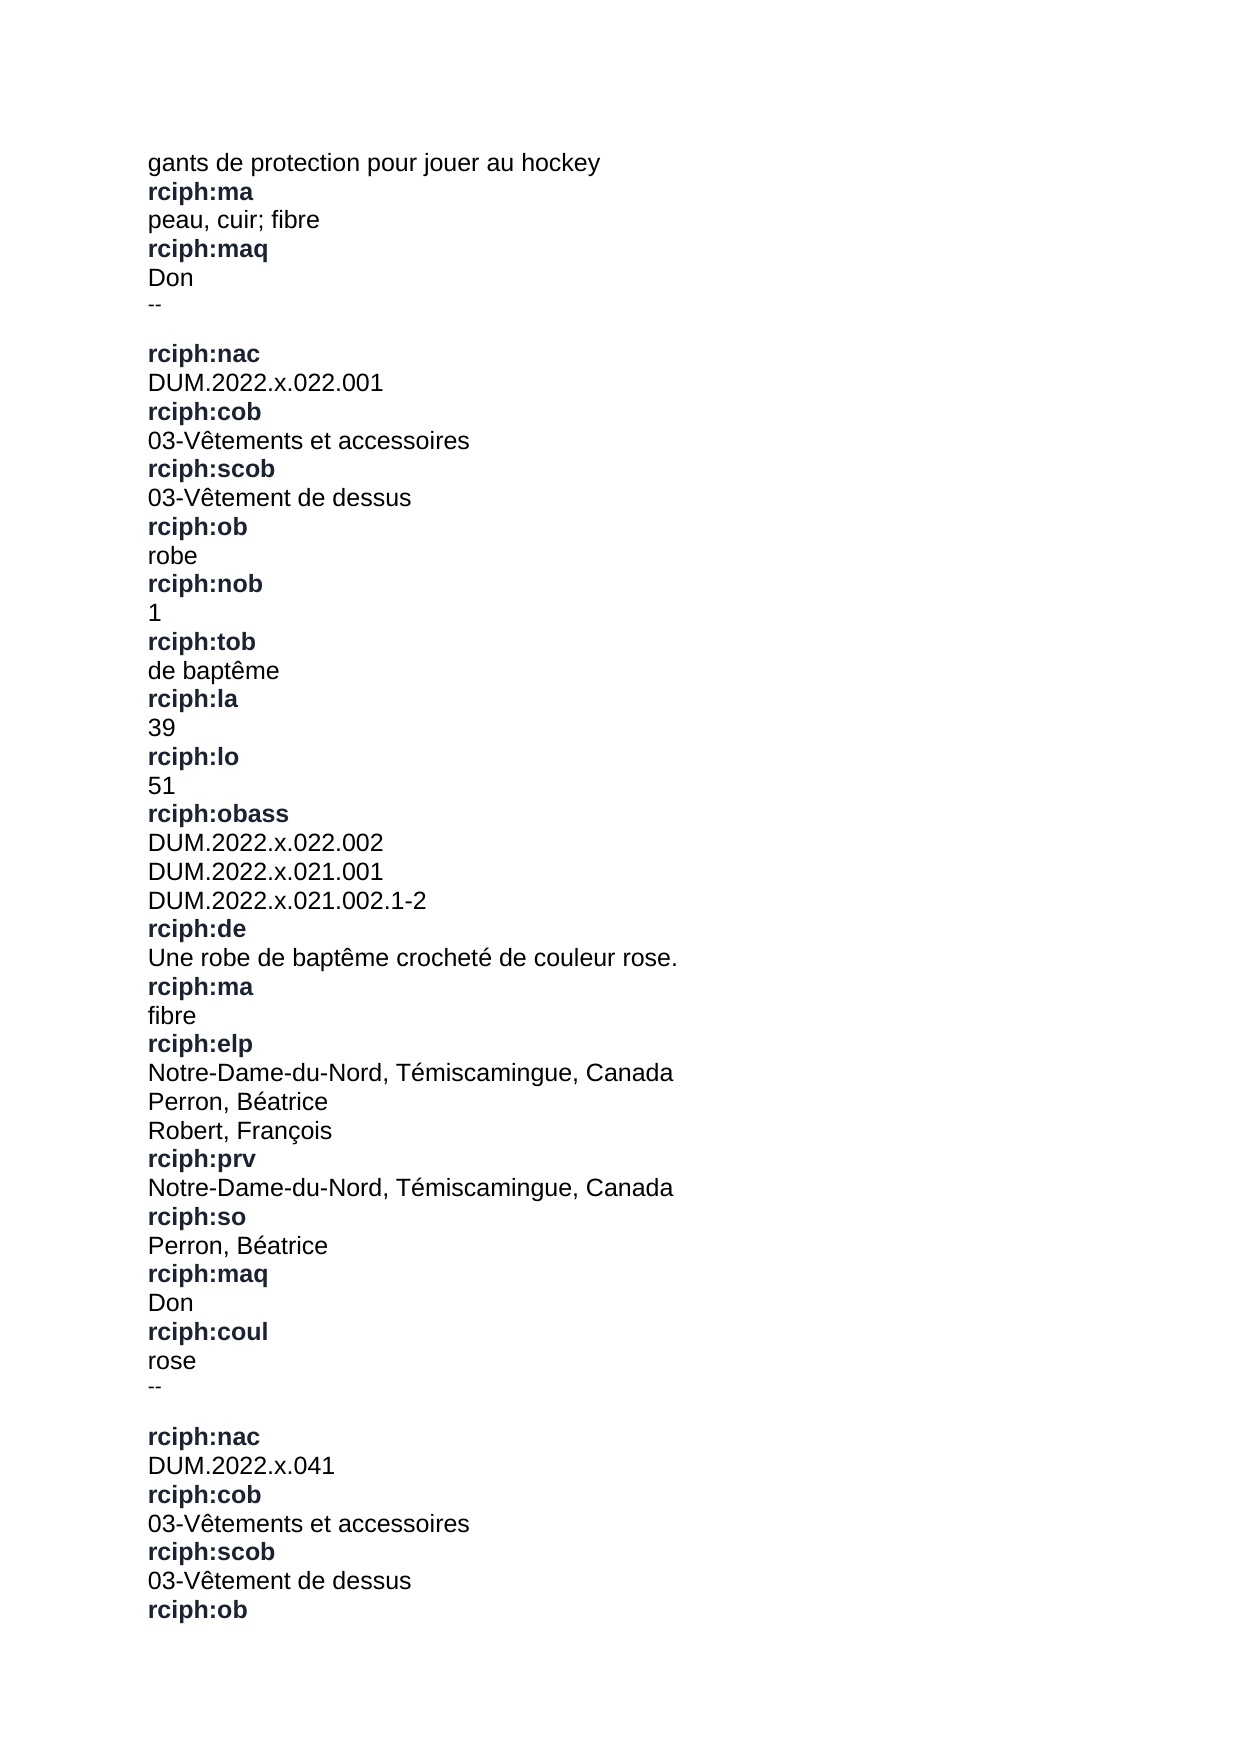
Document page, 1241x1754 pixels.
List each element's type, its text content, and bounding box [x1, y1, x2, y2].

text rciph:prv [148, 1144, 1092, 1173]
text rciph:obass [148, 799, 1092, 828]
text rciph:la [148, 684, 1092, 713]
text -- [148, 1374, 1092, 1398]
text rciph:elp [148, 1029, 1092, 1058]
text 03-Vêtements et accessoires [148, 1508, 1092, 1537]
text robe [148, 541, 1092, 569]
text Perron, Béatrice [148, 1087, 1092, 1116]
text Robert, François [148, 1116, 1092, 1144]
text rose [148, 1346, 1092, 1374]
text DUM.2022.x.022.001 [148, 368, 1092, 397]
text Don [148, 1288, 1092, 1317]
text rciph:nob [148, 569, 1092, 598]
text rciph:lo [148, 742, 1092, 771]
text peau, cuir; fibre [148, 205, 1092, 234]
text 1 [148, 598, 1092, 627]
text -- [148, 291, 1092, 315]
text 03-Vêtements et accessoires [148, 426, 1092, 454]
text rciph:maq [148, 1259, 1092, 1288]
text DUM.2022.x.022.002 [148, 828, 1092, 857]
text Notre-Dame-du-Nord, Témiscamingue, Canada [148, 1173, 1092, 1202]
text rciph:maq [148, 234, 1092, 263]
text DUM.2022.x.021.002.1-2 [148, 886, 1092, 914]
text rciph:coul [148, 1317, 1092, 1346]
text rciph:scob [148, 454, 1092, 483]
text rciph:ob [148, 1595, 1092, 1623]
text rciph:de [148, 914, 1092, 943]
text 03-Vêtement de dessus [148, 483, 1092, 512]
text gants de protection pour jouer au hockey [148, 148, 1092, 176]
text Notre-Dame-du-Nord, Témiscamingue, Canada [148, 1058, 1092, 1087]
text Don [148, 263, 1092, 291]
text 03-Vêtement de dessus [148, 1566, 1092, 1595]
text rciph:nac [148, 1422, 1092, 1451]
text Une robe de baptême crocheté de couleur rose. [148, 943, 1092, 972]
text 51 [148, 771, 1092, 799]
text fibre [148, 1001, 1092, 1029]
text rciph:so [148, 1202, 1092, 1231]
text rciph:ma [148, 176, 1092, 205]
text rciph:nac [148, 339, 1092, 368]
text rciph:ma [148, 972, 1092, 1001]
text Perron, Béatrice [148, 1231, 1092, 1259]
text DUM.2022.x.021.001 [148, 857, 1092, 886]
text rciph:ob [148, 512, 1092, 541]
text de baptême [148, 656, 1092, 684]
text DUM.2022.x.041 [148, 1451, 1092, 1480]
text rciph:tob [148, 627, 1092, 656]
text rciph:scob [148, 1537, 1092, 1566]
text rciph:cob [148, 397, 1092, 426]
text rciph:cob [148, 1480, 1092, 1508]
text 39 [148, 713, 1092, 742]
